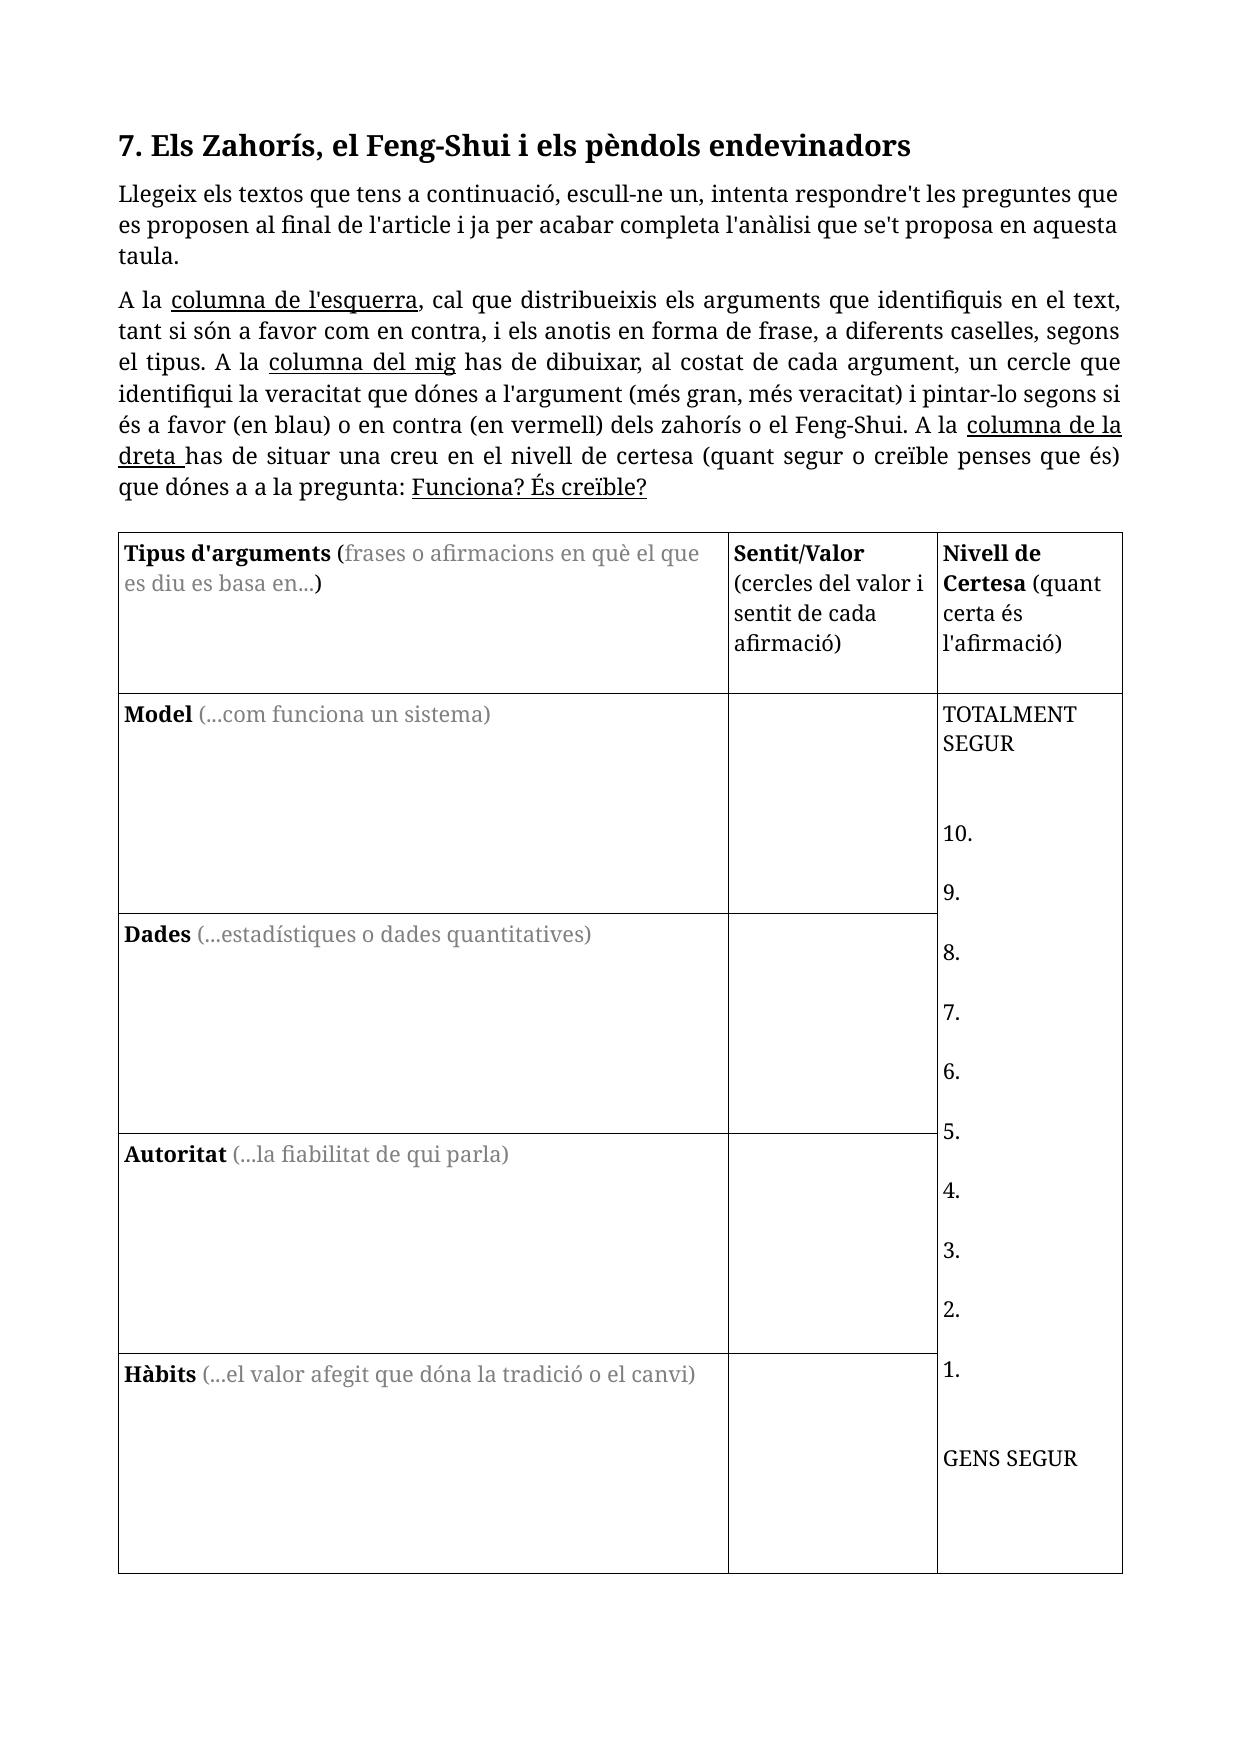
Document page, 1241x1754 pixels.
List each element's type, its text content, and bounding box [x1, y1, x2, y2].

table_cell Model (...com funciona un sistema) [119, 694, 728, 913]
subtitle 7. Els Zahorís, el Feng-Shui i els pèndols endevinadors [118, 125, 1122, 165]
table_header Sentit/Valor (cercles del valor i sentit de cada afirmació) [729, 533, 937, 693]
table_cell [729, 1354, 937, 1573]
table_cell TOTALMENT SEGUR 10. 9. 8. 7. 6. 5. 4. 3. 2. 1. GENS SEGUR [938, 694, 1122, 1573]
table_cell [729, 914, 937, 1133]
table_cell [729, 1134, 937, 1353]
text Llegeix els textos que tens a continuació, escull-ne un, intenta respondre't les preguntes que es proposen al final de l'article i ja per acabar completa l'anàlisi que se't proposa en aquesta taula. [118, 177, 1122, 271]
table_cell Hàbits (...el valor afegit que dóna la tradició o el canvi) [119, 1354, 728, 1573]
table_header Tipus d'arguments (frases o afirmacions en què el que es diu es basa en...) [119, 533, 728, 693]
table_cell Dades (...estadístiques o dades quantitatives) [119, 914, 728, 1133]
table_cell Autoritat (...la fiabilitat de qui parla) [119, 1134, 728, 1353]
table_header Nivell de Certesa (quant certa és l'afirmació) [938, 533, 1122, 693]
text A la columna de l'esquerra, cal que distribueixis els arguments que identifiquis en el text, tant si són a favor com en contra, i els anotis en forma de frase, a diferents caselles, segons el tipus. A la columna del mig has de dibuixar, al costat de cada argument, un cercle que identifiqui la veracitat que dónes a l'argument (més gran, més veracitat) i pintar-lo segons si és a favor (en blau) o en contra (en vermell) dels zahorís o el Feng-Shui. A la columna de la dreta has de situar una creu en el nivell de certesa (quant segur o creïble penses que és) que dónes a a la pregunta: Funciona? És creïble? [118, 284, 1122, 502]
table_cell [729, 694, 937, 913]
